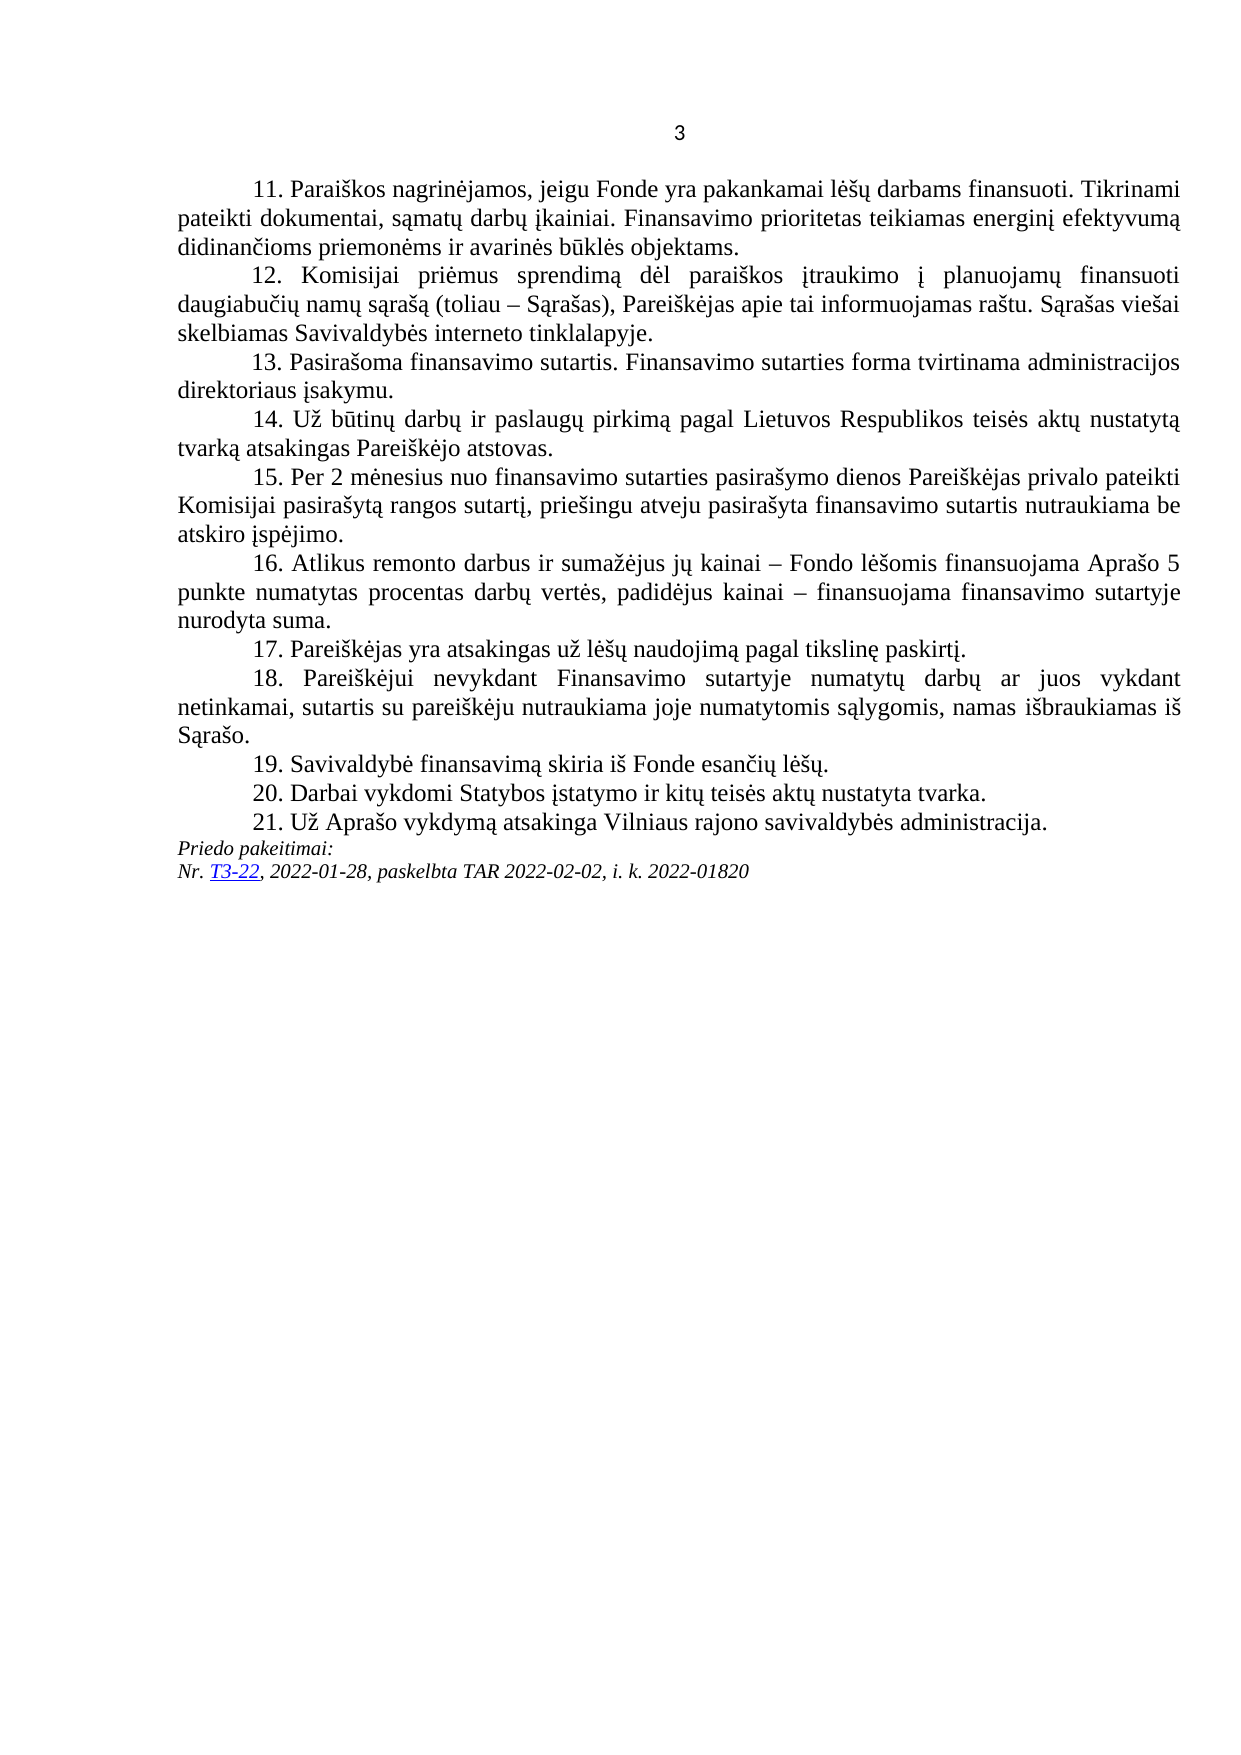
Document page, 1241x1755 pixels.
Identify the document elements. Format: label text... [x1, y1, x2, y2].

text 11. Paraiškos nagrinėjamos, jeigu Fonde yra pakankamai lėšų darbams finansuoti. Tikrinami pateikti dokumentai, sąmatų darbų įkainiai. Finansavimo prioritetas teikiamas energinį efektyvumą didinančioms priemonėms ir avarinės būklės objektams. [177, 174, 1181, 260]
text Priedo pakeitimai: [177, 835, 1181, 859]
text 15. Per 2 mėnesius nuo finansavimo sutarties pasirašymo dienos Pareiškėjas privalo pateikti Komisijai pasirašytą rangos sutartį, priešingu atveju pasirašyta finansavimo sutartis nutraukiama be atskiro įspėjimo. [177, 462, 1181, 548]
text 21. Už Aprašo vykdymą atsakinga Vilniaus rajono savivaldybės administracija. [252, 807, 1181, 835]
text Nr. T3-22, 2022-01-28, paskelbta TAR 2022-02-02, i. k. 2022-01820 [177, 859, 1181, 883]
text 19. Savivaldybė finansavimą skiria iš Fonde esančių lėšų. [177, 749, 1181, 778]
text 12. Komisijai priėmus sprendimą dėl paraiškos įtraukimo į planuojamų finansuoti daugiabučių namų sąrašą (toliau – Sąrašas), Pareiškėjas apie tai informuojamas raštu. Sąrašas viešai skelbiamas Savivaldybės interneto tinklalapyje. [177, 260, 1181, 347]
text 13. Pasirašoma finansavimo sutartis. Finansavimo sutarties forma tvirtinama administracijos direktoriaus įsakymu. [177, 347, 1181, 404]
text 17. Pareiškėjas yra atsakingas už lėšų naudojimą pagal tikslinę paskirtį. [177, 634, 1181, 663]
text 14. Už būtinų darbų ir paslaugų pirkimą pagal Lietuvos Respublikos teisės aktų nustatytą tvarką atsakingas Pareiškėjo atstovas. [177, 404, 1181, 462]
text 18. Pareiškėjui nevykdant Finansavimo sutartyje numatytų darbų ar juos vykdant netinkamai, sutartis su pareiškėju nutraukiama joje numatytomis sąlygomis, namas išbraukiamas iš Sąrašo. [177, 663, 1181, 749]
text 20. Darbai vykdomi Statybos įstatymo ir kitų teisės aktų nustatyta tvarka. [252, 778, 1181, 807]
text 16. Atlikus remonto darbus ir sumažėjus jų kainai – Fondo lėšomis finansuojama Aprašo 5 punkte numatytas procentas darbų vertės, padidėjus kainai – finansuojama finansavimo sutartyje nurodyta suma. [177, 548, 1181, 634]
